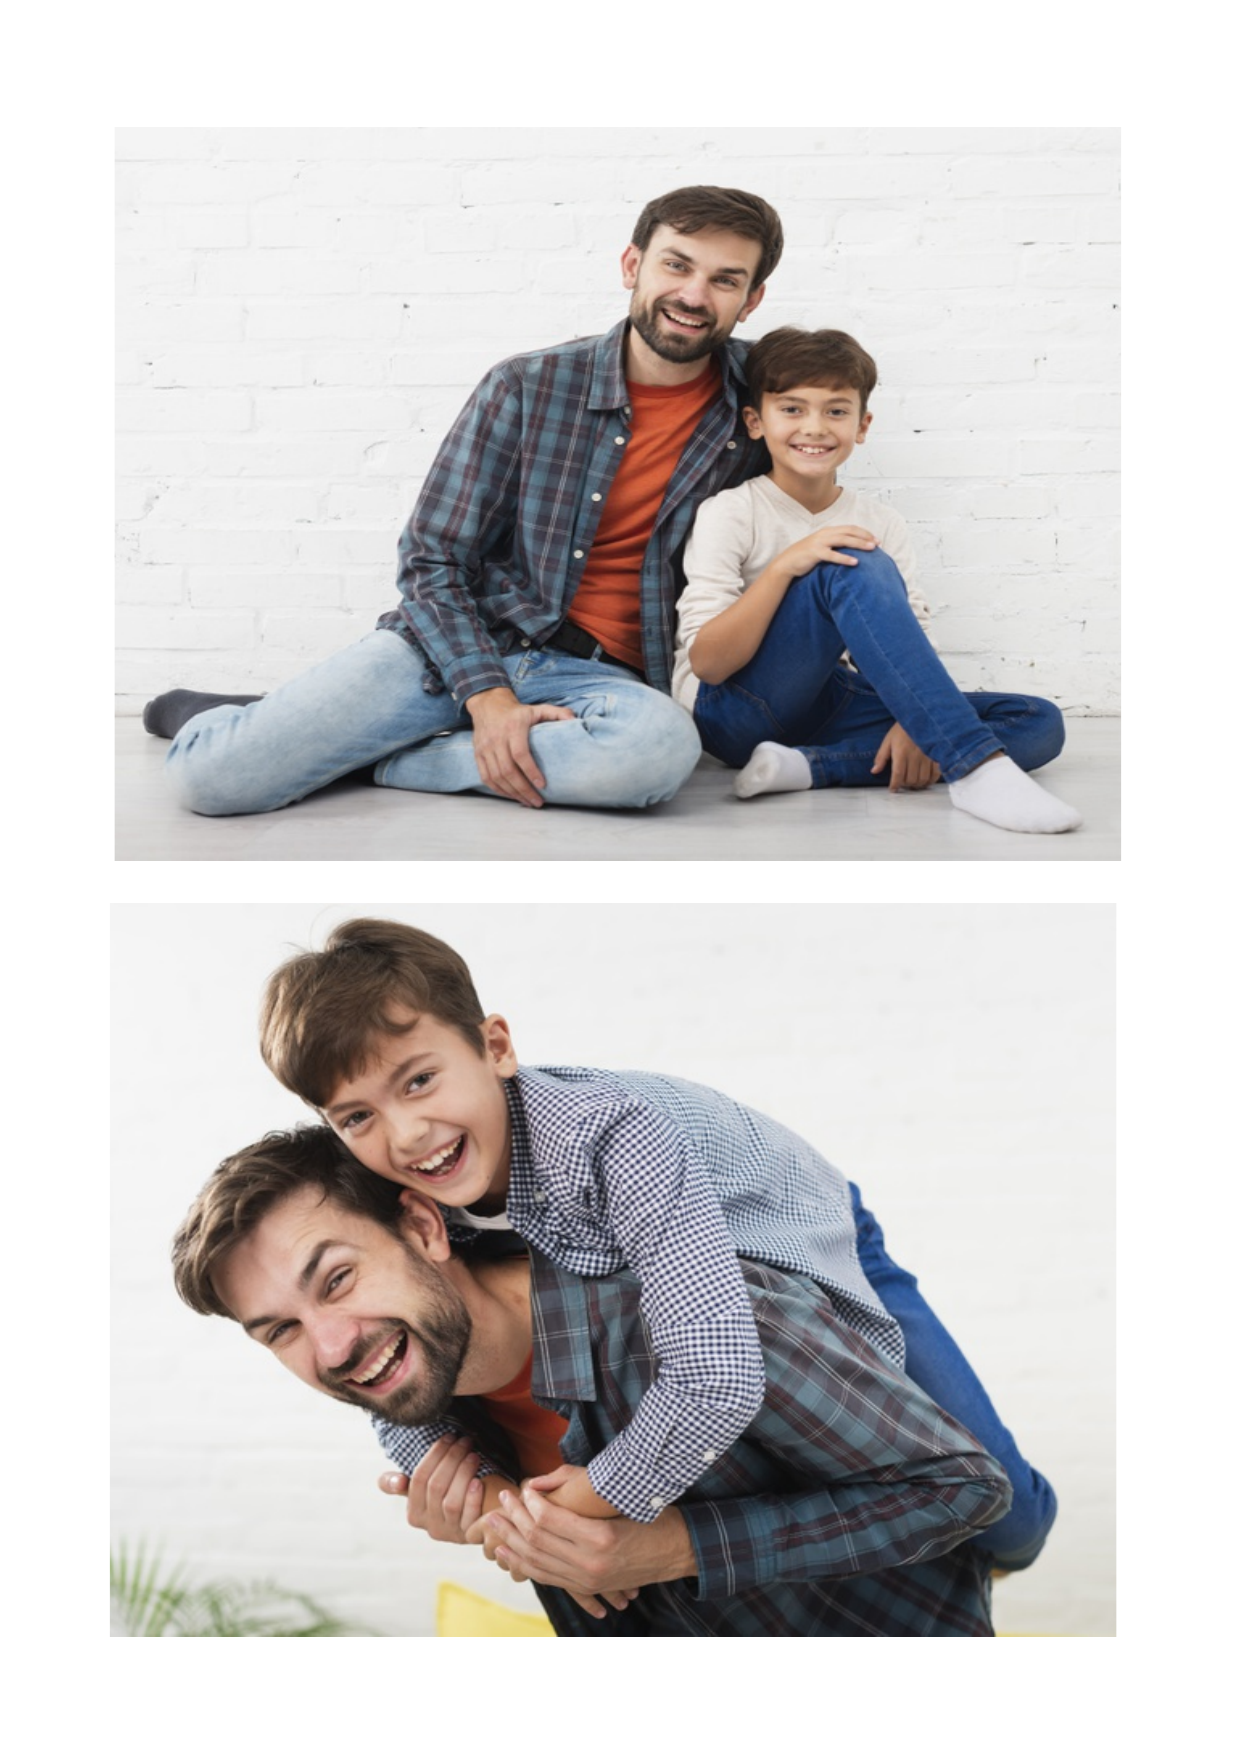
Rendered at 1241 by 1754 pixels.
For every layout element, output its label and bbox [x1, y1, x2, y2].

picture [109, 903, 1117, 1637]
picture [114, 127, 1122, 861]
